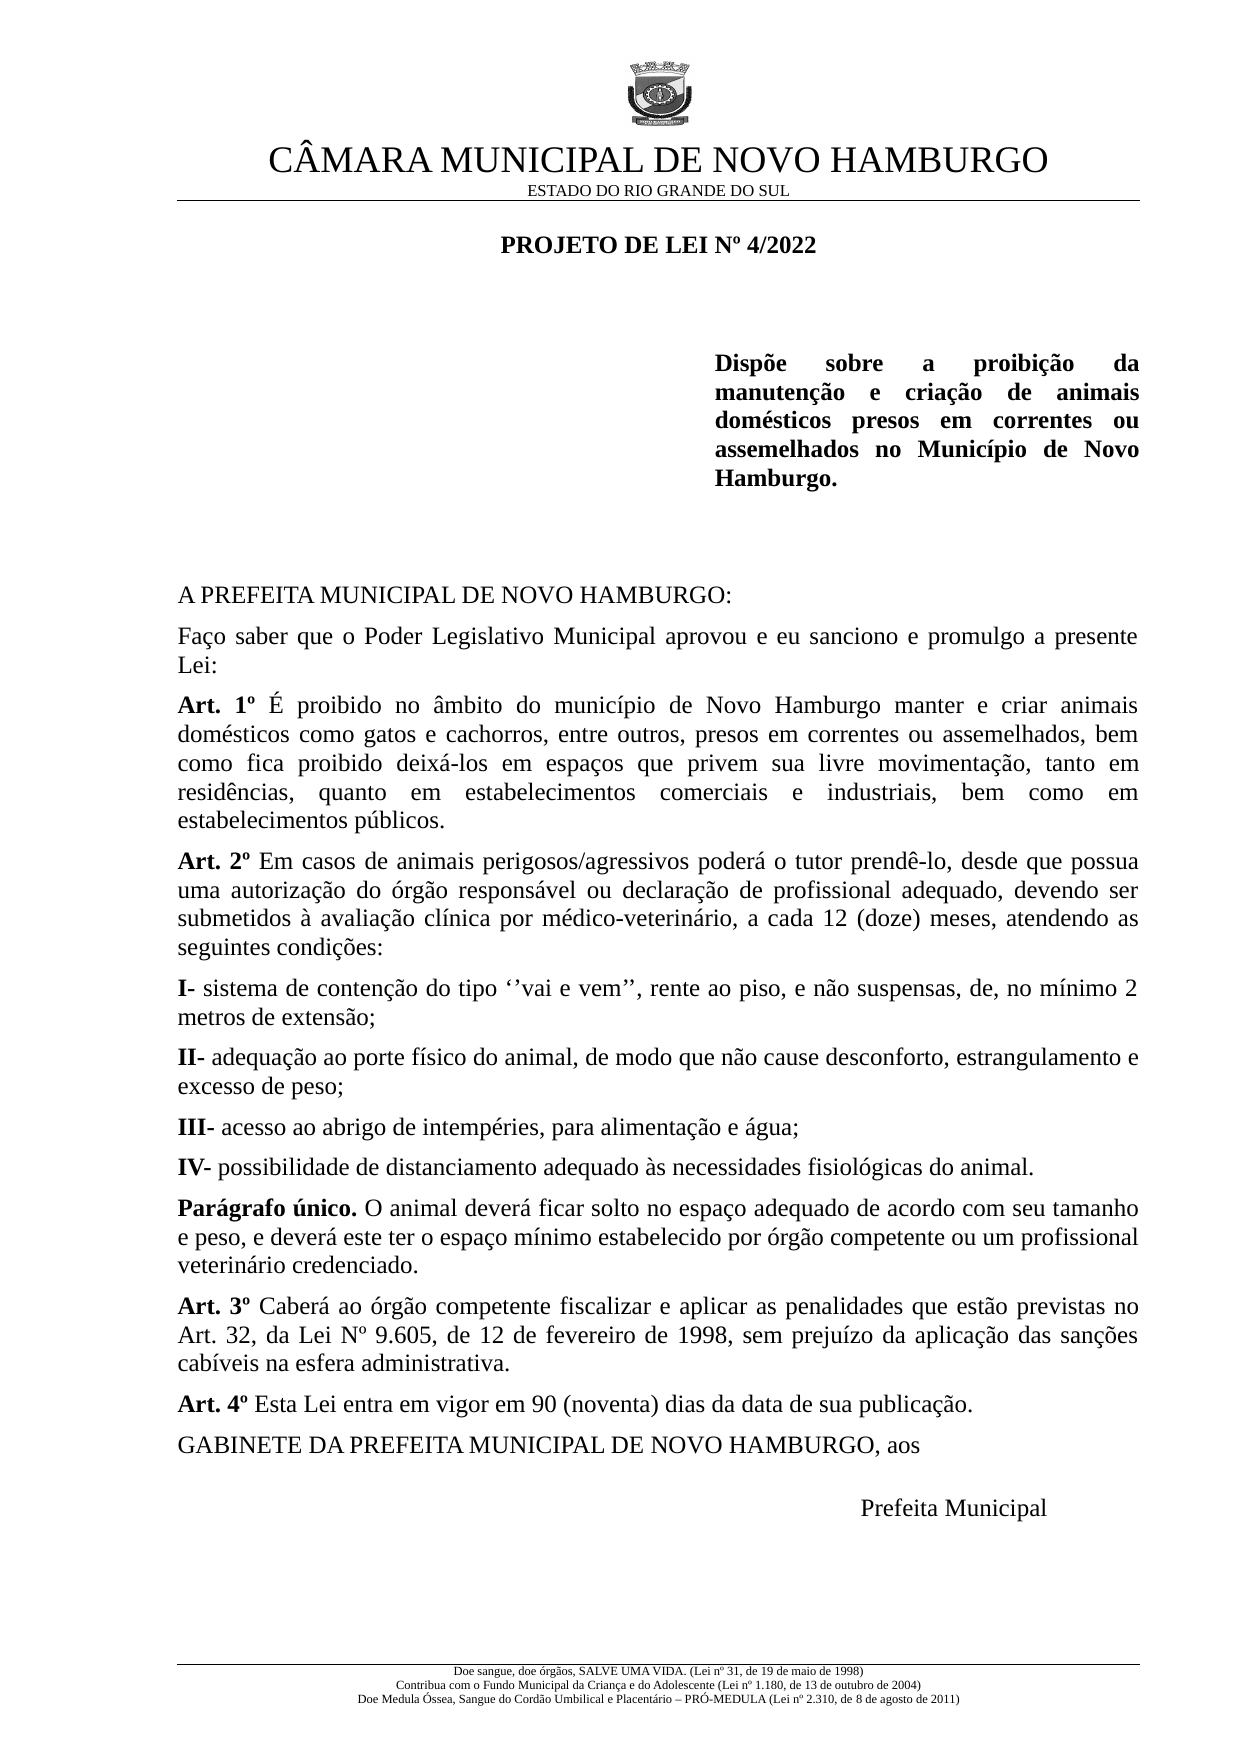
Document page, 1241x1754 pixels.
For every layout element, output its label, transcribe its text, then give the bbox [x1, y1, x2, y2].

text II- adequação ao porte físico do animal, de modo que não cause desconforto, estrangulamento e excesso de peso; [177, 1042, 1140, 1100]
text PROJETO DE LEI Nº 4/2022 [177, 231, 1140, 259]
text Faço saber que o Poder Legislativo Municipal aprovou e eu sanciono e promulgo a presente Lei: [177, 621, 1140, 678]
text Art. 1º É proibido no âmbito do município de Novo Hamburgo manter e criar animais domésticos como gatos e cachorros, entre outros, presos em correntes ou assemelhados, bem como fica proibido deixá-los em espaços que privem sua livre movimentação, tanto em residências, quanto em estabelecimentos comerciais e industriais, bem como em estabelecimentos públicos. [177, 690, 1140, 834]
text Dispõe sobre a proibição da manutenção e criação de animais domésticos presos em correntes ou assemelhados no Município de Novo Hamburgo. [714, 348, 1140, 492]
text Art. 4º Esta Lei entra em vigor em 90 (noventa) dias da data de sua publicação. [177, 1389, 1140, 1418]
text Prefeita Municipal [768, 1493, 1140, 1522]
text IV- possibilidade de distanciamento adequado às necessidades fisiológicas do animal. [177, 1152, 1140, 1181]
text GABINETE DA PREFEITA MUNICIPAL DE NOVO HAMBURGO, aos [177, 1430, 1140, 1458]
text Parágrafo único. O animal deverá ficar solto no espaço adequado de acordo com seu tamanho e peso, e deverá este ter o espaço mínimo estabelecido por órgão competente ou um profissional veterinário credenciado. [177, 1193, 1140, 1279]
text Art. 2º Em casos de animais perigosos/agressivos poderá o tutor prendê-lo, desde que possua uma autorização do órgão responsável ou declaração de profissional adequado, devendo ser submetidos à avaliação clínica por médico-veterinário, a cada 12 (doze) meses, atendendo as seguintes condições: [177, 846, 1140, 961]
text A PREFEITA MUNICIPAL DE NOVO HAMBURGO: [177, 580, 1140, 609]
text I- sistema de contenção do tipo ‘’vai e vem’’, rente ao piso, e não suspensas, de, no mínimo 2 metros de extensão; [177, 973, 1140, 1030]
text III- acesso ao abrigo de intempéries, para alimentação e água; [177, 1112, 1140, 1140]
text Art. 3º Caberá ao órgão competente fiscalizar e aplicar as penalidades que estão previstas no Art. 32, da Lei Nº 9.605, de 12 de fevereiro de 1998, sem prejuízo da aplicação das sanções cabíveis na esfera administrativa. [177, 1291, 1140, 1377]
